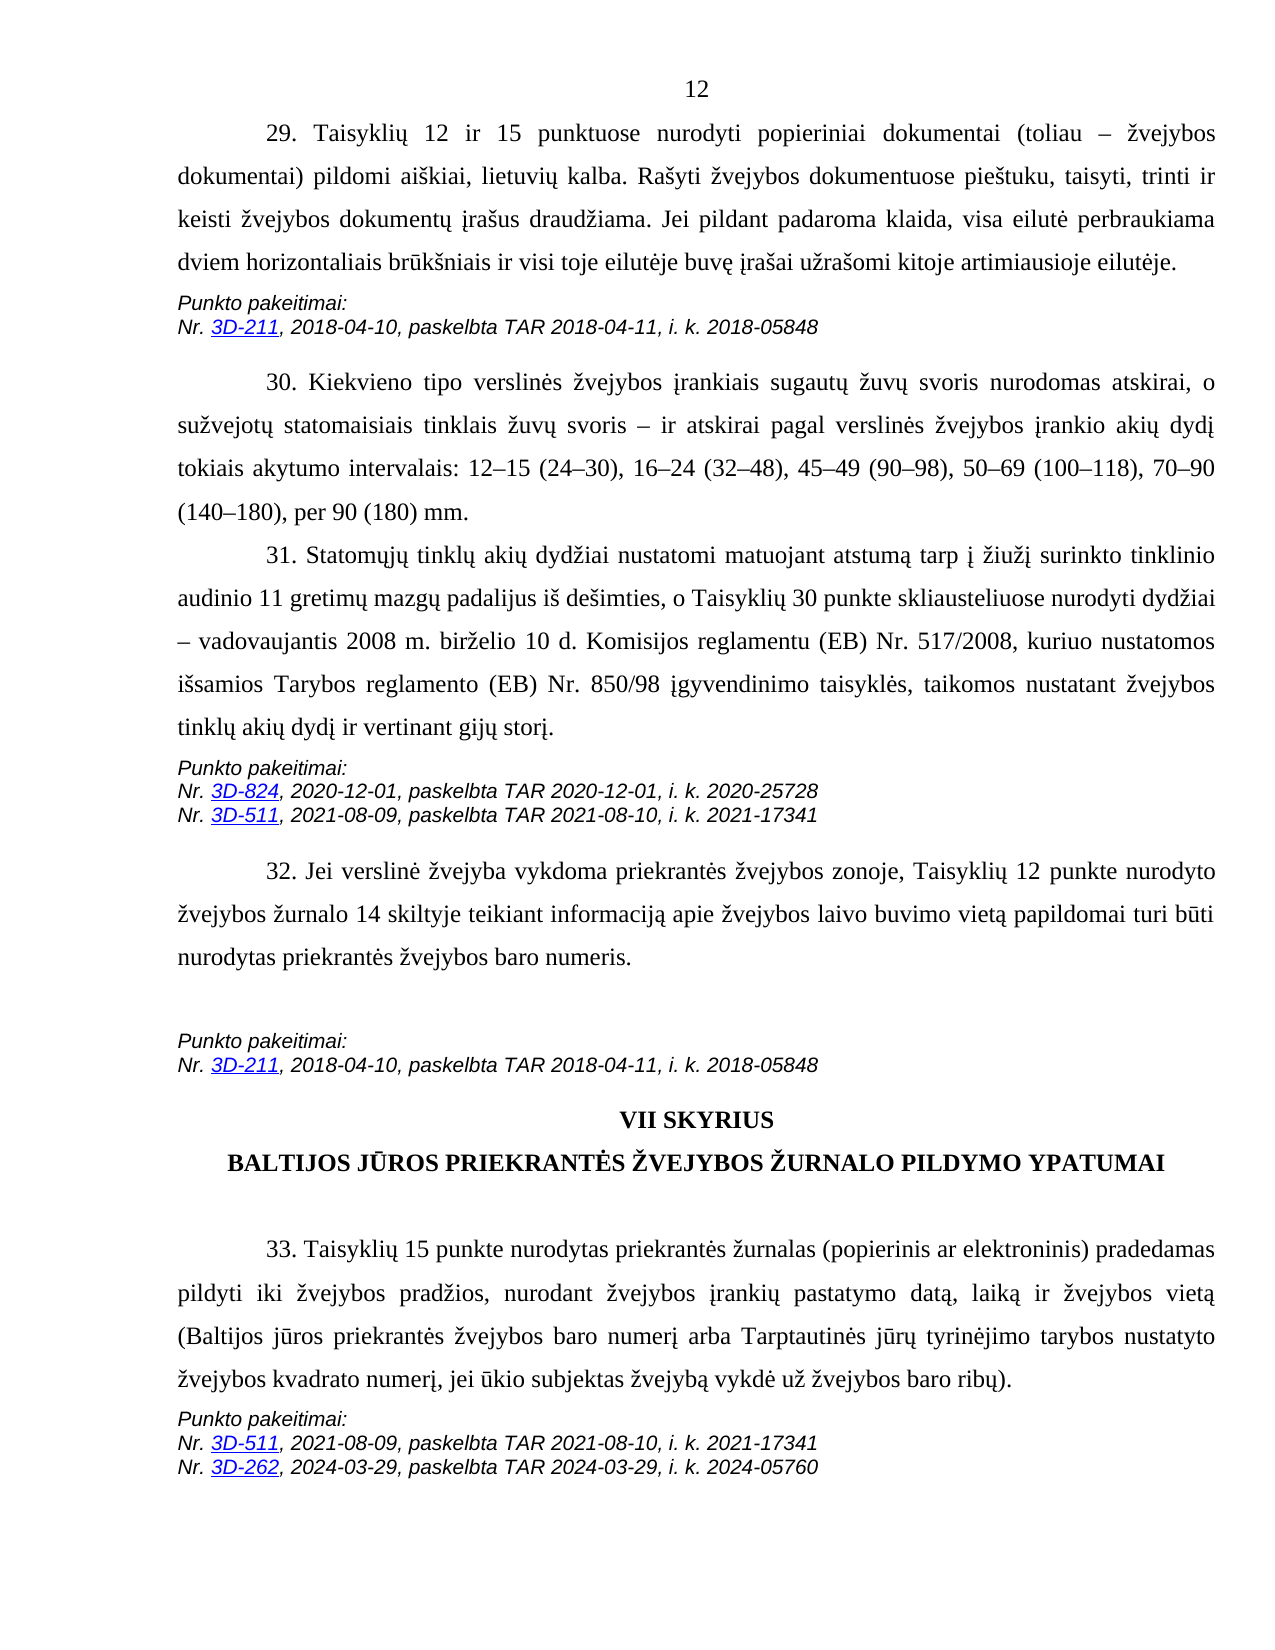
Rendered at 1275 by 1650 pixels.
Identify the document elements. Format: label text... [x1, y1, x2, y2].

text 33. Taisyklių 15 punkte nurodytas priekrantės žurnalas (popierinis ar elektroninis) pradedamas pildyti iki žvejybos pradžios, nurodant žvejybos įrankių pastatymo datą, laiką ir žvejybos vietą (Baltijos jūros priekrantės žvejybos baro numerį arba Tarptautinės jūrų tyrinėjimo tarybos nustatyto žvejybos kvadrato numerį, jei ūkio subjektas žvejybą vykdė už žvejybos baro ribų). [177, 1234, 1216, 1393]
text Nr. 3D-824, 2020-12-01, paskelbta TAR 2020-12-01, i. k. 2020-25728 [177, 779, 1216, 803]
text Nr. 3D-211, 2018-04-10, paskelbta TAR 2018-04-11, i. k. 2018-05848 [177, 1052, 1216, 1076]
text Punkto pakeitimai: [177, 755, 1216, 779]
text Punkto pakeitimai: [177, 1028, 1216, 1052]
text Nr. 3D-511, 2021-08-09, paskelbta TAR 2021-08-10, i. k. 2021-17341 [177, 1431, 1216, 1455]
text Nr. 3D-211, 2018-04-10, paskelbta TAR 2018-04-11, i. k. 2018-05848 [177, 314, 1216, 338]
text Nr. 3D-511, 2021-08-09, paskelbta TAR 2021-08-10, i. k. 2021-17341 [177, 803, 1216, 827]
text 32. Jei verslinė žvejyba vykdoma priekrantės žvejybos zonoje, Taisyklių 12 punkte nurodyto žvejybos žurnalo 14 skiltyje teikiant informaciją apie žvejybos laivo buvimo vietą papildomai turi būti nurodytas priekrantės žvejybos baro numeris. [177, 856, 1216, 971]
text Nr. 3D-262, 2024-03-29, paskelbta TAR 2024-03-29, i. k. 2024-05760 [177, 1455, 1216, 1479]
text 31. Statomųjų tinklų akių dydžiai nustatomi matuojant atstumą tarp į žiužį surinkto tinklinio audinio 11 gretimų mazgų padalijus iš dešimties, o Taisyklių 30 punkte skliausteliuose nurodyti dydžiai – vadovaujantis 2008 m. birželio 10 d. Komisijos reglamentu (EB) Nr. 517/2008, kuriuo nustatomos išsamios Tarybos reglamento (EB) Nr. 850/98 įgyvendinimo taisyklės, taikomos nustatant žvejybos tinklų akių dydį ir vertinant gijų storį. [177, 540, 1216, 741]
text Punkto pakeitimai: [177, 291, 1216, 314]
text VII SKYRIUS [177, 1105, 1216, 1134]
text BALTIJOS JŪROS PRIEKRANTĖS ŽVEJYBOS ŽURNALO PILDYMO YPATUMAI [177, 1148, 1216, 1177]
text 29. Taisyklių 12 ir 15 punktuose nurodyti popieriniai dokumentai (toliau – žvejybos dokumentai) pildomi aiškiai, lietuvių kalba. Rašyti žvejybos dokumentuose pieštuku, taisyti, trinti ir keisti žvejybos dokumentų įrašus draudžiama. Jei pildant padaroma klaida, visa eilutė perbraukiama dviem horizontaliais brūkšniais ir visi toje eilutėje buvę įrašai užrašomi kitoje artimiausioje eilutėje. [177, 118, 1216, 276]
text Punkto pakeitimai: [177, 1407, 1216, 1431]
text 30. Kiekvieno tipo verslinės žvejybos įrankiais sugautų žuvų svoris nurodomas atskirai, o sužvejotų statomaisiais tinklais žuvų svoris – ir atskirai pagal verslinės žvejybos įrankio akių dydį tokiais akytumo intervalais: 12–15 (24–30), 16–24 (32–48), 45–49 (90–98), 50–69 (100–118), 70–90 (140–180), per 90 (180) mm. [177, 367, 1216, 525]
